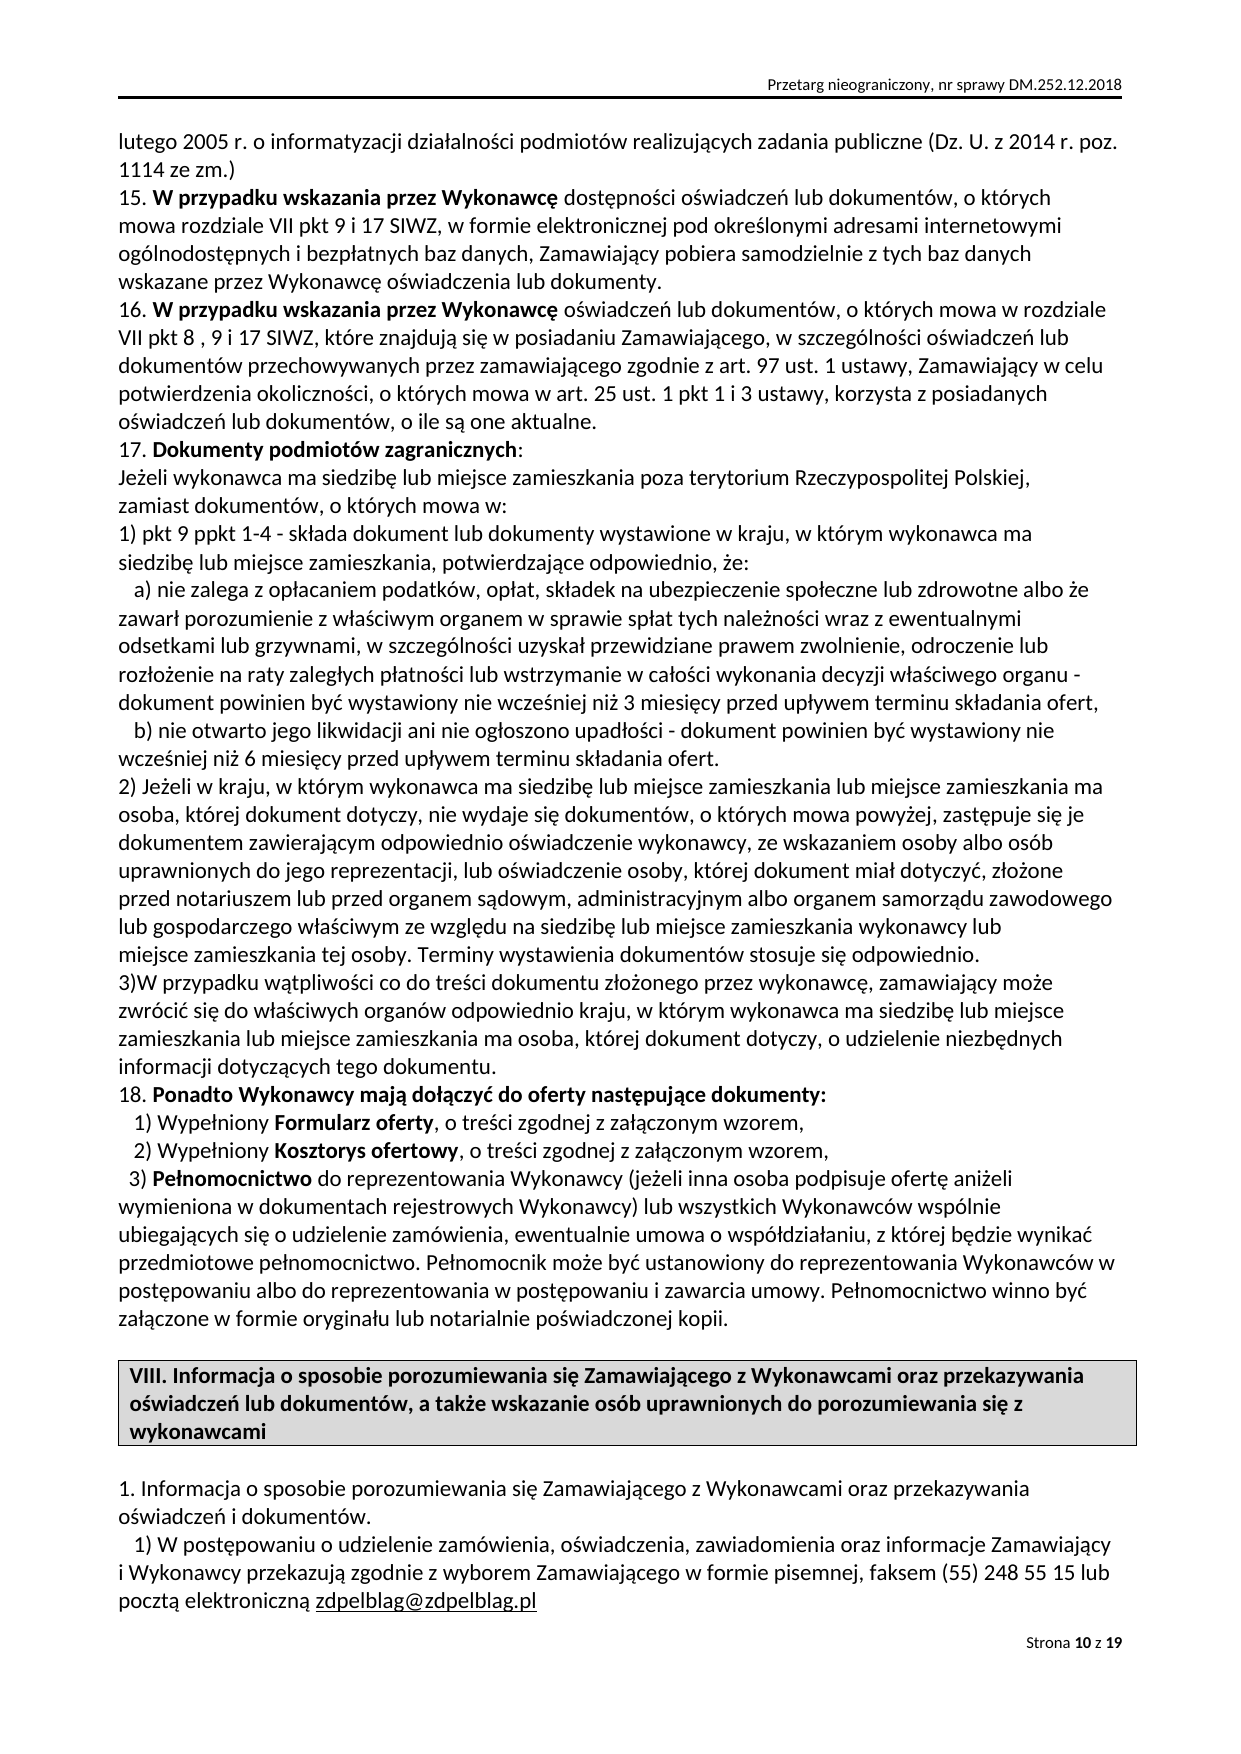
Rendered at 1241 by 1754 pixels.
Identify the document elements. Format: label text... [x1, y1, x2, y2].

text 1) pkt 9 ppkt 1-4 - składa dokument lub dokumenty wystawione w kraju, w którym wykonawca ma [118, 519, 1122, 548]
text 3)W przypadku wątpliwości co do treści dokumentu złożonego przez wykonawcę, zamawiający może zwrócić się do właściwych organów odpowiednio kraju, w którym wykonawca ma siedzibę lub miejsce zamieszkania lub miejsce zamieszkania ma osoba, której dokument dotyczy, o udzielenie niezbędnych informacji dotyczących tego dokumentu. [118, 968, 1122, 1080]
table_header VIII. Informacja o sposobie porozumiewania się Zamawiającego z Wykonawcami oraz przekazywania oświadczeń lub dokumentów, a także wskazanie osób uprawnionych do porozumiewania się z wykonawcami [119, 1361, 1136, 1445]
text Jeżeli wykonawca ma siedzibę lub miejsce zamieszkania poza terytorium Rzeczypospolitej Polskiej, [118, 463, 1122, 492]
text siedzibę lub miejsce zamieszkania, potwierdzające odpowiednio, że: [118, 548, 1122, 576]
text miejsce zamieszkania tej osoby. Terminy wystawienia dokumentów stosuje się odpowiednio. [118, 940, 1122, 968]
text wymieniona w dokumentach rejestrowych Wykonawcy) lub wszystkich Wykonawców wspólnie ubiegających się o udzielenie zamówienia, ewentualnie umowa o współdziałaniu, z której będzie wynikać przedmiotowe pełnomocnictwo. Pełnomocnik może być ustanowiony do reprezentowania Wykonawców w postępowaniu albo do reprezentowania w postępowaniu i zawarcia umowy. Pełnomocnictwo winno być załączone w formie oryginału lub notarialnie poświadczonej kopii. [118, 1192, 1122, 1332]
text 3) Pełnomocnictwo do reprezentowania Wykonawcy (jeżeli inna osoba podpisuje ofertę aniżeli [118, 1164, 1122, 1192]
text 18. Ponadto Wykonawcy mają dołączyć do oferty następujące dokumenty: [118, 1080, 1122, 1108]
text i Wykonawcy przekazują zgodnie z wyborem Zamawiającego w formie pisemnej, faksem (55) 248 55 15 lub [118, 1558, 1122, 1586]
text a) nie zalega z opłacaniem podatków, opłat, składek na ubezpieczenie społeczne lub zdrowotne albo że zawarł porozumienie z właściwym organem w sprawie spłat tych należności wraz z ewentualnymi odsetkami lub grzywnami, w szczególności uzyskał przewidziane prawem zwolnienie, odroczenie lub rozłożenie na raty zaległych płatności lub wstrzymanie w całości wykonania decyzji właściwego organu - dokument powinien być wystawiony nie wcześniej niż 3 miesięcy przed upływem terminu składania ofert, [118, 576, 1122, 716]
text mowa rozdziale VII pkt 9 i 17 SIWZ, w formie elektronicznej pod określonymi adresami internetowymi ogólnodostępnych i bezpłatnych baz danych, Zamawiający pobiera samodzielnie z tych baz danych wskazane przez Wykonawcę oświadczenia lub dokumenty. [118, 211, 1122, 295]
text 16. W przypadku wskazania przez Wykonawcę oświadczeń lub dokumentów, o których mowa w rozdziale VII pkt 8 , 9 i 17 SIWZ, które znajdują się w posiadaniu Zamawiającego, w szczególności oświadczeń lub dokumentów przechowywanych przez zamawiającego zgodnie z art. 97 ust. 1 ustawy, Zamawiający w celu potwierdzenia okoliczności, o których mowa w art. 25 ust. 1 pkt 1 i 3 ustawy, korzysta z posiadanych oświadczeń lub dokumentów, o ile są one aktualne. [118, 295, 1122, 436]
text 1. Informacja o sposobie porozumiewania się Zamawiającego z Wykonawcami oraz przekazywania oświadczeń i dokumentów. [118, 1474, 1122, 1530]
text 1) Wypełniony Formularz oferty, o treści zgodnej z załączonym wzorem, [118, 1108, 1122, 1136]
text lutego 2005 r. o informatyzacji działalności podmiotów realizujących zadania publiczne (Dz. U. z 2014 r. poz. 1114 ze zm.) [118, 127, 1122, 183]
text pocztą elektroniczną zdpelblag@zdpelblag.pl [118, 1586, 1122, 1614]
text zamiast dokumentów, o których mowa w: [118, 492, 1122, 519]
text 1) W postępowaniu o udzielenie zamówienia, oświadczenia, zawiadomienia oraz informacje Zamawiający [118, 1530, 1122, 1558]
text 17. Dokumenty podmiotów zagranicznych: [118, 436, 1122, 463]
text 2) Wypełniony Kosztorys ofertowy, o treści zgodnej z załączonym wzorem, [118, 1136, 1122, 1164]
text 15. W przypadku wskazania przez Wykonawcę dostępności oświadczeń lub dokumentów, o których [118, 183, 1122, 211]
text b) nie otwarto jego likwidacji ani nie ogłoszono upadłości - dokument powinien być wystawiony nie wcześniej niż 6 miesięcy przed upływem terminu składania ofert. [118, 716, 1122, 772]
text 2) Jeżeli w kraju, w którym wykonawca ma siedzibę lub miejsce zamieszkania lub miejsce zamieszkania ma osoba, której dokument dotyczy, nie wydaje się dokumentów, o których mowa powyżej, zastępuje się je dokumentem zawierającym odpowiednio oświadczenie wykonawcy, ze wskazaniem osoby albo osób uprawnionych do jego reprezentacji, lub oświadczenie osoby, której dokument miał dotyczyć, złożone przed notariuszem lub przed organem sądowym, administracyjnym albo organem samorządu zawodowego lub gospodarczego właściwym ze względu na siedzibę lub miejsce zamieszkania wykonawcy lub [118, 772, 1122, 940]
